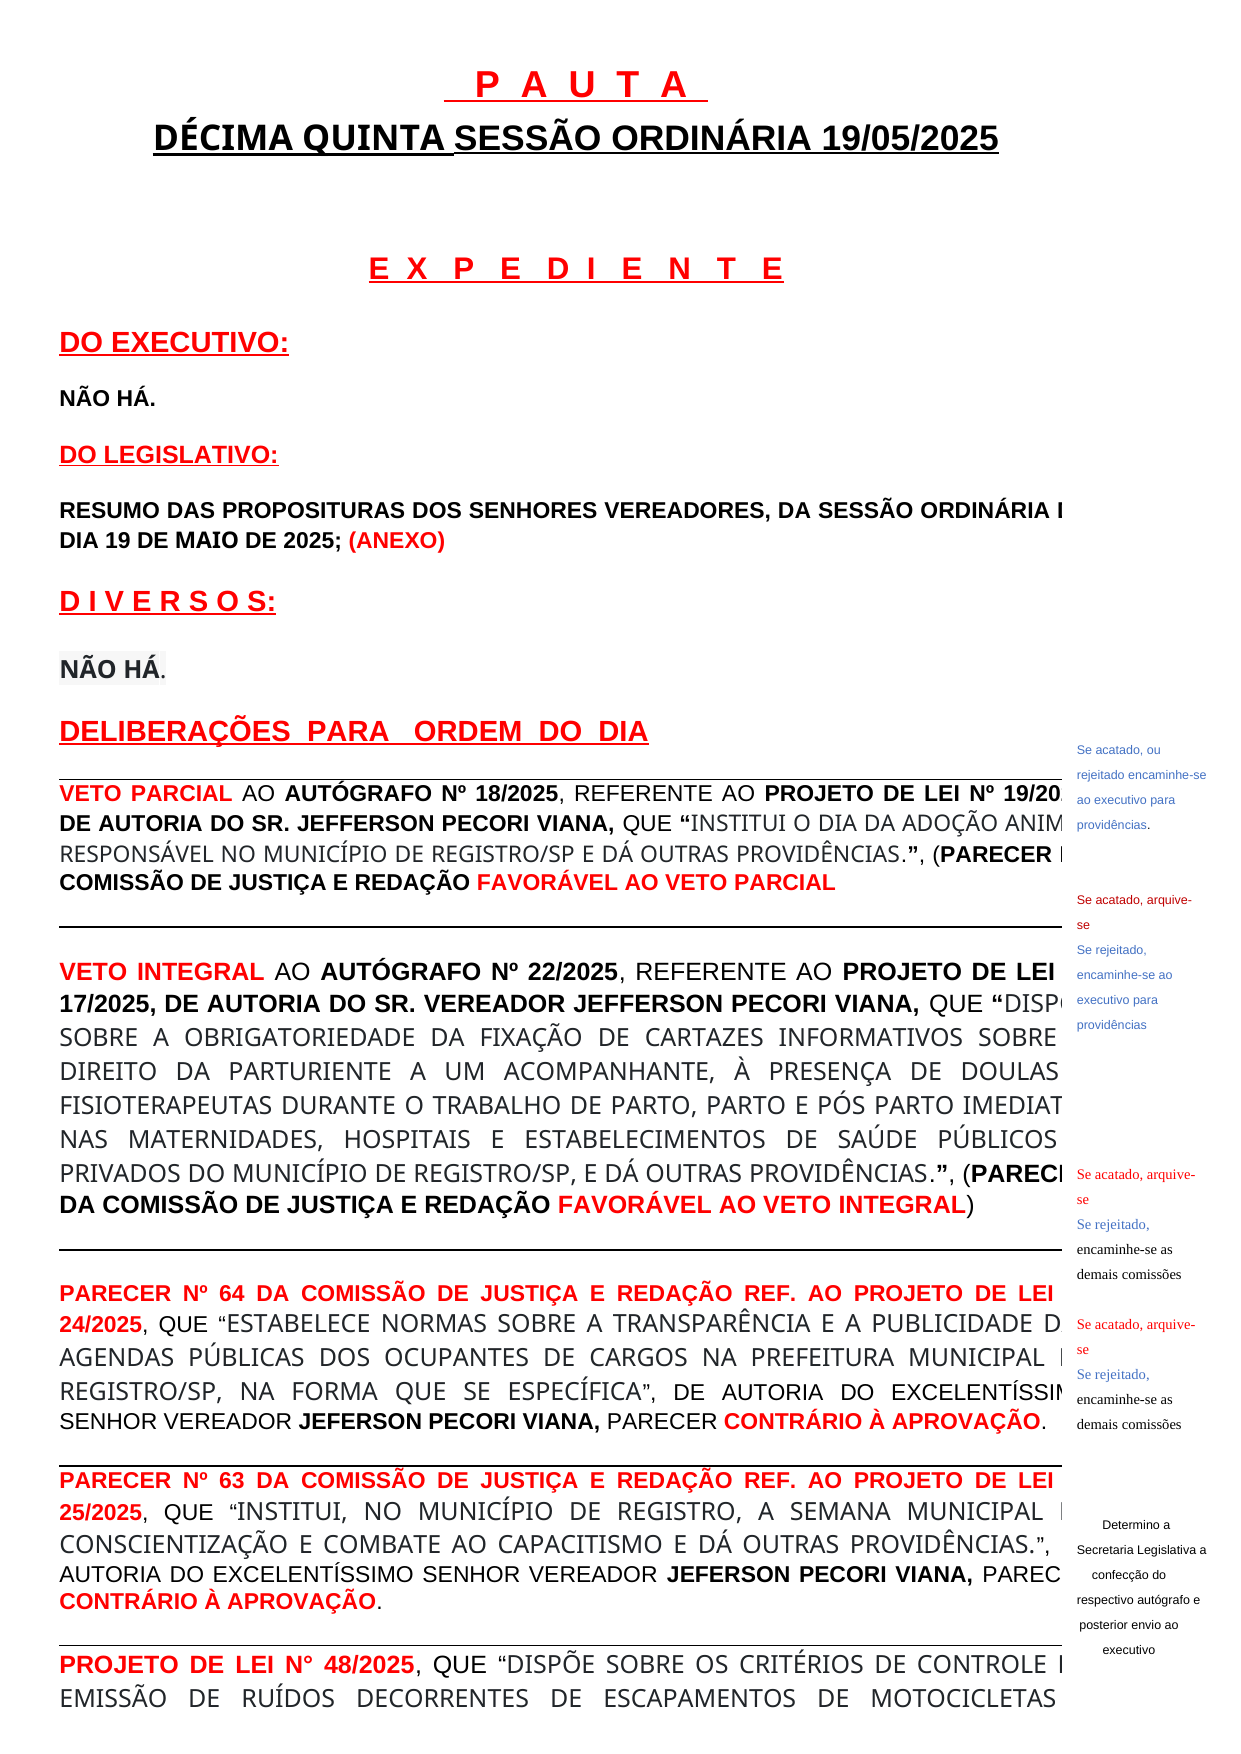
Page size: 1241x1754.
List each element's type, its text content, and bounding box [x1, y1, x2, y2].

text D I V E R S O S: [59, 584, 1062, 617]
text VETO integral AO AUTÓGRAFO Nº 22/2025, REFERENTE AO PROJETO DE LEI Nº 17/2025, DE AUTORIA DO SR. VEREADOR JEFFERSON PECORI VIANA, QUE “DISPÕE SOBRE A OBRIGATORIEDADE DA FIXAÇÃO DE CARTAZES INFORMATIVOS SOBRE O DIREITO DA PARTURIENTE A UM ACOMPANHANTE, À PRESENÇA DE DOULAS E FISIOTERAPEUTAS DURANTE O TRABALHO DE PARTO, PARTO E PÓS PARTO IMEDIATO, NAS MATERNIDADES, HOSPITAIS E ESTABELECIMENTOS DE SAÚDE PÚBLICOS E PRIVADOS DO MUNICÍPIO DE REGISTRO/SP, E DÁ OUTRAS PROVIDÊNCIAS.”, (PARECER DA COMISSÃO DE JUSTIÇA E REDAÇÃO FAVORÁVEL AO VETO integral) [59, 956, 1062, 1218]
text NÃO HÁ. [59, 651, 1062, 685]
text PARECER Nº 63 DA COMISSÃO DE JUSTIÇA E REDAÇÃO REF. AO projeto de LEI n° 25/2025, QUE “INSTITUI, NO MUNICÍPIO DE REGISTRO, A SEMANA MUNICIPAL DE CONSCIENTIZAÇÃO E COMBATE AO CAPACITISMO E DÁ OUTRAS PROVIDÊNCIAS.”, de autoria DO EXCELENTÍSSIMO SENHOR VEREADOR JEFERSON PECORI VIANA, Parecer CONTRÁRIO à aprovação. [59, 1467, 1062, 1614]
text DELIBERAÇÕES PARA ORDEM DO DIA [59, 714, 1062, 748]
text RESUMO DAS PROPOSITURAS DOS SENHORES VEREADORES, DA SESSÃO ORDINÁRIA DO DIA 19 DE maio DE 2025; (ANEXO) [59, 497, 1062, 555]
text E X P E D I E N T E [59, 250, 1062, 286]
text DÉCIMA QUINTA SESSÃO ORDINÁRIA 19/05/2025 [59, 112, 1062, 160]
text DO LEGISLATIVO: [59, 440, 1062, 469]
text projeto de LEI n° 48/2025, QUE “DISPÕE SOBRE OS CRITÉRIOS DE CONTROLE DA EMISSÃO DE RUÍDOS DECORRENTES DE ESCAPAMENTOS DE MOTOCICLETAS E VEÍCULOS SIMILARES, CONSIDERANDO O INTERESSE LOCAL, NO MUNICÍPIO DE REGISTRO E DÁ OUTRAS PROVIDÊNCIAS. ”, de autoria DO EXCELENTÍSSIMO SENHOR VEREADOR AMARILDO CARLOS SIMONI LOPES, Pareceres favoráveis à aprovação no texto original. [59, 1646, 1062, 1714]
text nÃO HÁ. [59, 385, 1062, 411]
text PARECER Nº 64 DA COMISSÃO DE JUSTIÇA E REDAÇÃO REF. AO projeto de LEI n° 24/2025, QUE “ESTABELECE NORMAS SOBRE A TRANSPARÊNCIA E A PUBLICIDADE DAS AGENDAS PÚBLICAS DOS OCUPANTES DE CARGOS NA PREFEITURA MUNICIPAL DE REGISTRO/SP, NA FORMA QUE SE ESPECÍFICA”, de autoria DO EXCELENTÍSSIMO SENHOR VEREADOR JEFERSON PECORI VIANA, Parecer CONTRÁRIO à aprovação. [59, 1279, 1062, 1434]
text P A U T A [59, 63, 1062, 106]
subtitle DO EXECUTIVO: [59, 325, 1062, 358]
text VETO parcial AO AUTÓGRAFO Nº 18/2025, REFERENTE AO PROJETO DE LEI Nº 19/2025, DE AUTORIA DO SR. JEFFERSON PECORI VIANA, QUE “INSTITUI O DIA DA ADOÇÃO ANIMAL RESPONSÁVEL NO MUNICÍPIO DE REGISTRO/SP E DÁ OUTRAS PROVIDÊNCIAS.”, (PARECER DA COMISSÃO DE JUSTIÇA E REDAÇÃO FAVORÁVEL AO VETO PARCIAL [59, 780, 1062, 895]
